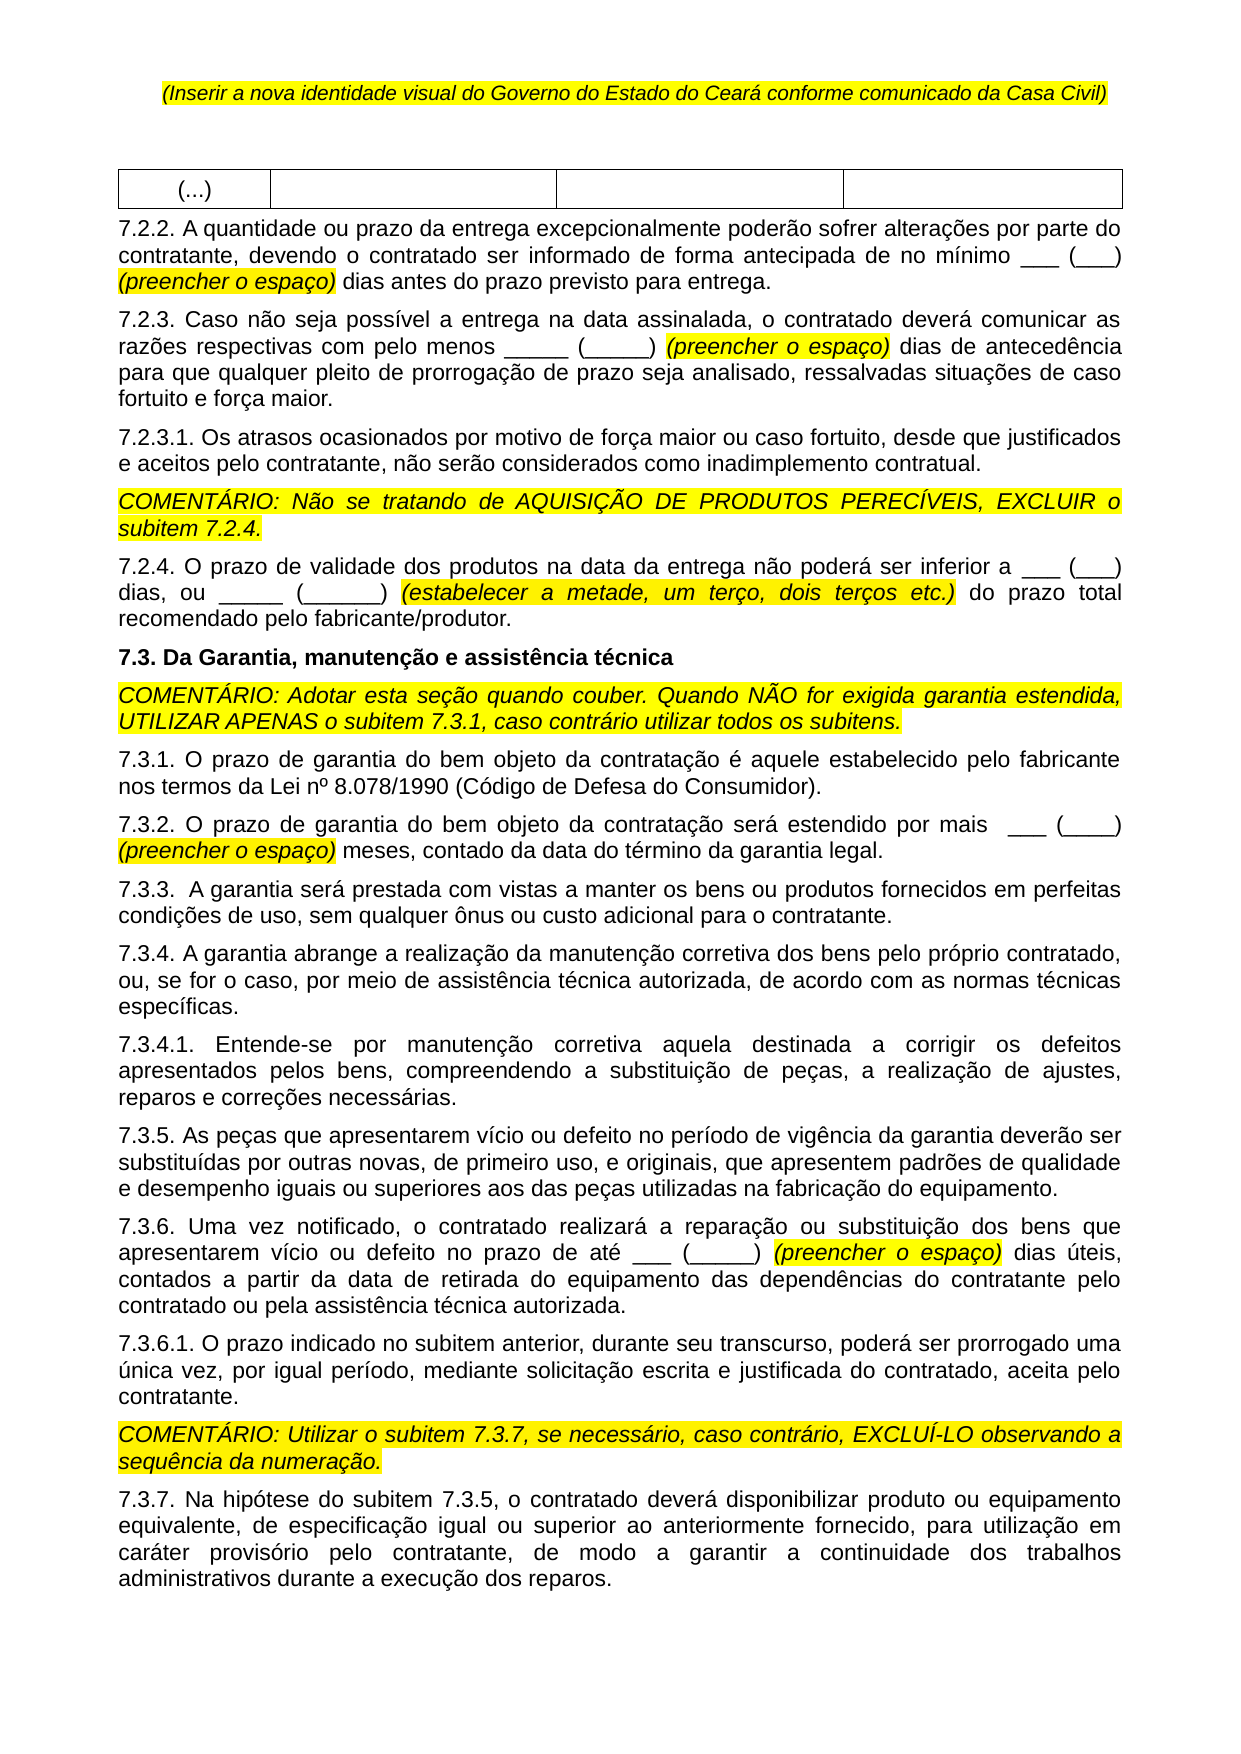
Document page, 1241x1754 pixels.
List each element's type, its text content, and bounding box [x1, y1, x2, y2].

text COMENTÁRIO: Utilizar o subitem 7.3.7, se necessário, caso contrário, EXCLUÍ-LO observando a sequência da numeração. [118, 1421, 1122, 1474]
text 7.3.4. A garantia abrange a realização da manutenção corretiva dos bens pelo próprio contratado, ou, se for o caso, por meio de assistência técnica autorizada, de acordo com as normas técnicas específicas. [118, 940, 1122, 1019]
text COMENTÁRIO: Adotar esta seção quando couber. Quando NÃO for exigida garantia estendida, UTILIZAR APENAS o subitem 7.3.1, caso contrário utilizar todos os subitens. [118, 682, 1122, 734]
table_cell [271, 170, 556, 208]
text 7.3. Da Garantia, manutenção e assistência técnica [118, 644, 1122, 670]
text 7.3.6. Uma vez notificado, o contratado realizará a reparação ou substituição dos bens que apresentarem vício ou defeito no prazo de até ___ (_____) (preencher o espaço) dias úteis, contados a partir da data de retirada do equipamento das dependências do contratante pelo contratado ou pela assistência técnica autorizada. [118, 1213, 1122, 1318]
text 7.2.3. Caso não seja possível a entrega na data assinalada, o contratado deverá comunicar as razões respectivas com pelo menos _____ (_____) (preencher o espaço) dias de antecedência para que qualquer pleito de prorrogação de prazo seja analisado, ressalvadas situações de caso fortuito e força maior. [118, 306, 1122, 412]
text 7.3.1. O prazo de garantia do bem objeto da contratação é aquele estabelecido pelo fabricante nos termos da Lei nº 8.078/1990 (Código de Defesa do Consumidor). [118, 746, 1122, 799]
table_cell [844, 170, 1122, 208]
text 7.2.3.1. Os atrasos ocasionados por motivo de força maior ou caso fortuito, desde que justificados e aceitos pelo contratante, não serão considerados como inadimplemento contratual. [118, 423, 1122, 476]
text 7.3.2. O prazo de garantia do bem objeto da contratação será estendido por mais ___ (____) (preencher o espaço) meses, contado da data do término da garantia legal. [118, 811, 1122, 864]
table_cell (...) [119, 170, 270, 208]
table_cell [557, 170, 843, 208]
text 7.3.5. As peças que apresentarem vício ou defeito no período de vigência da garantia deverão ser substituídas por outras novas, de primeiro uso, e originais, que apresentem padrões de qualidade e desempenho iguais ou superiores aos das peças utilizadas na fabricação do equipamento. [118, 1122, 1122, 1201]
text 7.3.4.1. Entende-se por manutenção corretiva aquela destinada a corrigir os defeitos apresentados pelos bens, compreendendo a substituição de peças, a realização de ajustes, reparos e correções necessárias. [118, 1031, 1122, 1110]
text 7.2.4. O prazo de validade dos produtos na data da entrega não poderá ser inferior a ___ (___) dias, ou _____ (______) (estabelecer a metade, um terço, dois terços etc.) do prazo total recomendado pelo fabricante/produtor. [118, 553, 1122, 632]
text 7.3.7. Na hipótese do subitem 7.3.5, o contratado deverá disponibilizar produto ou equipamento equivalente, de especificação igual ou superior ao anteriormente fornecido, para utilização em caráter provisório pelo contratante, de modo a garantir a continuidade dos trabalhos administrativos durante a execução dos reparos. [118, 1486, 1122, 1591]
text 7.2.2. A quantidade ou prazo da entrega excepcionalmente poderão sofrer alterações por parte do contratante, devendo o contratado ser informado de forma antecipada de no mínimo ___ (___) (preencher o espaço) dias antes do prazo previsto para entrega. [118, 215, 1122, 294]
text 7.3.3. A garantia será prestada com vistas a manter os bens ou produtos fornecidos em perfeitas condições de uso, sem qualquer ônus ou custo adicional para o contratante. [118, 876, 1122, 928]
text COMENTÁRIO: Não se tratando de AQUISIÇÃO DE PRODUTOS PERECÍVEIS, EXCLUIR o subitem 7.2.4. [118, 488, 1122, 541]
text 7.3.6.1. O prazo indicado no subitem anterior, durante seu transcurso, poderá ser prorrogado uma única vez, por igual período, mediante solicitação escrita e justificada do contratado, aceita pelo contratante. [118, 1330, 1122, 1409]
